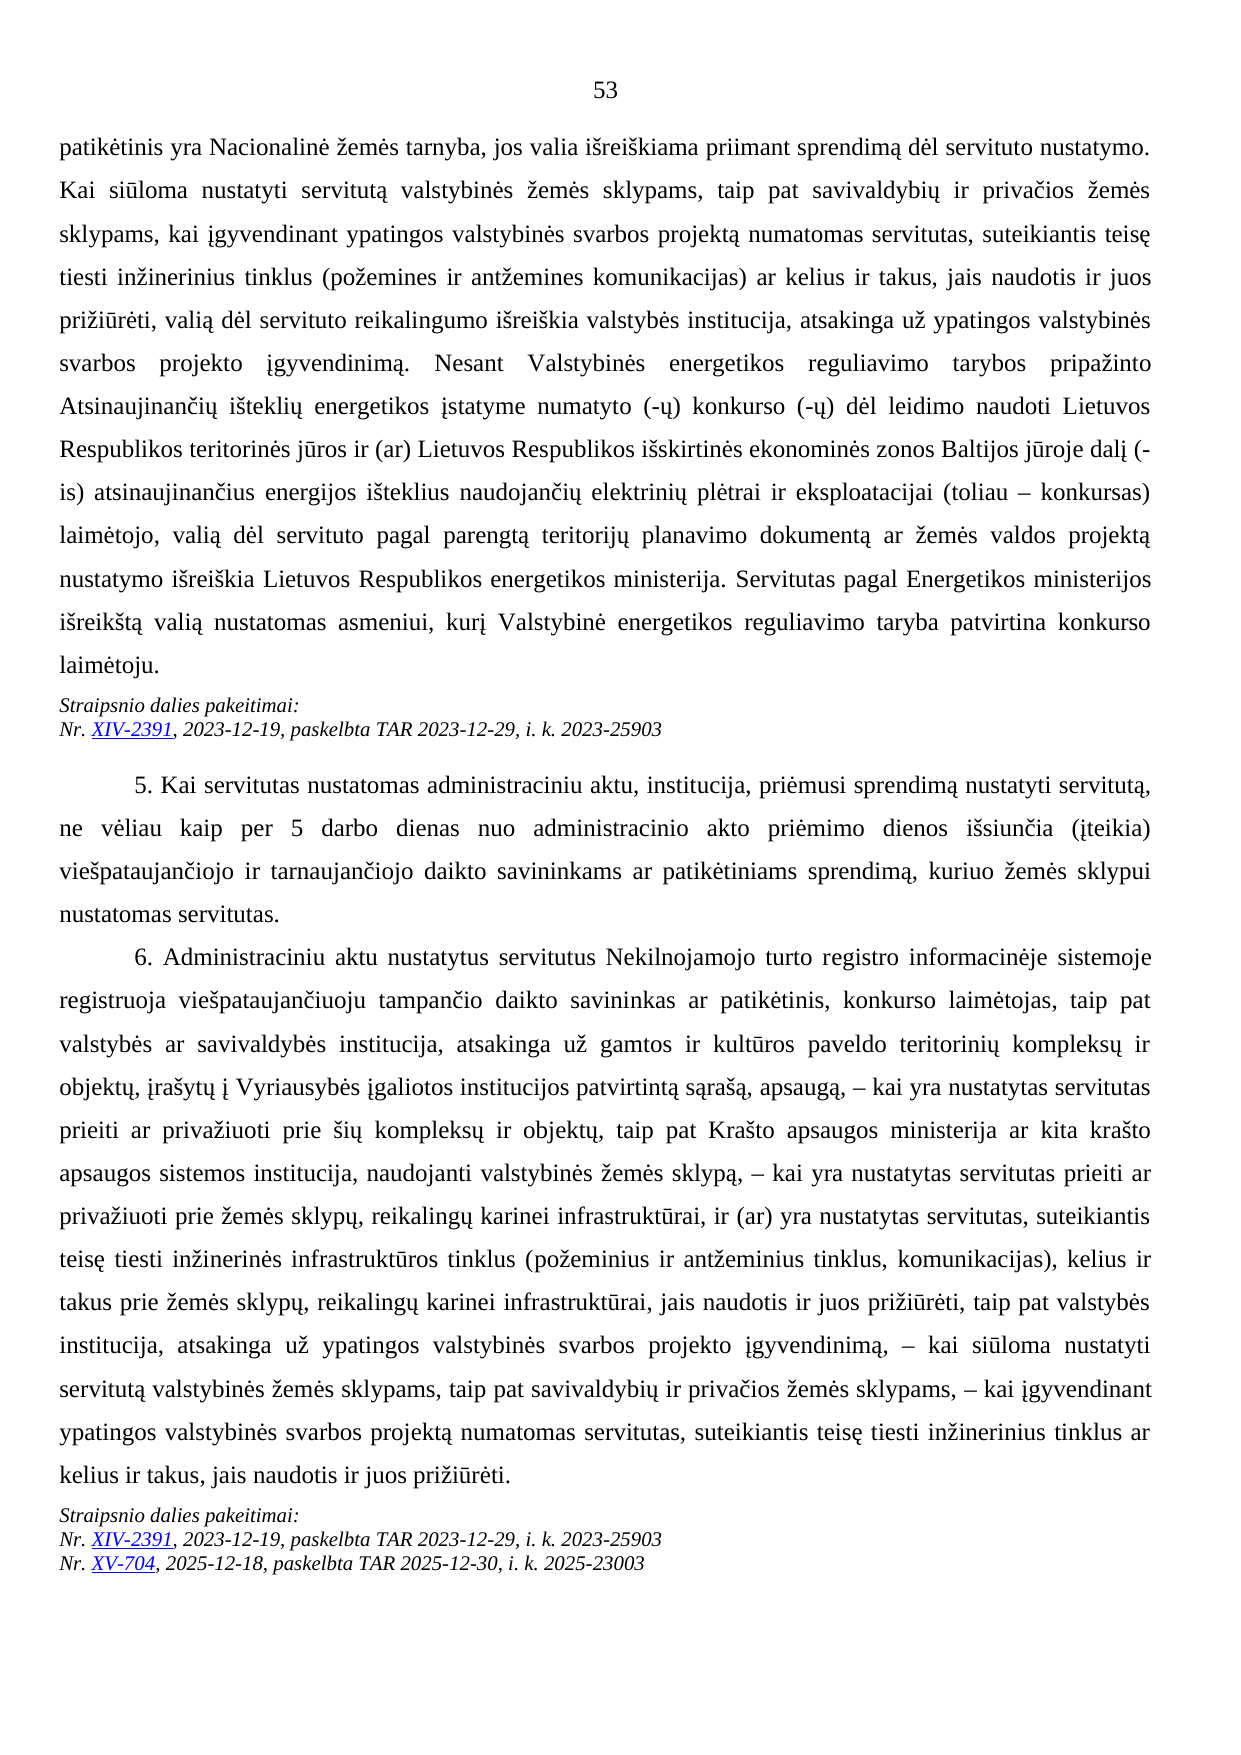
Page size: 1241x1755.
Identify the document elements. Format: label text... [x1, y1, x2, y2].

text Straipsnio dalies pakeitimai: [59, 693, 1152, 717]
text patikėtinis yra Nacionalinė žemės tarnyba, jos valia išreiškiama priimant sprendimą dėl servituto nustatymo. Kai siūloma nustatyti servitutą valstybinės žemės sklypams, taip pat savivaldybių ir privačios žemės sklypams, kai įgyvendinant ypatingos valstybinės svarbos projektą numatomas servitutas, suteikiantis teisę tiesti inžinerinius tinklus (požemines ir antžemines komunikacijas) ar kelius ir takus, jais naudotis ir juos prižiūrėti, valią dėl servituto reikalingumo išreiškia valstybės institucija, atsakinga už ypatingos valstybinės svarbos projekto įgyvendinimą. Nesant Valstybinės energetikos reguliavimo tarybos pripažinto Atsinaujinančių išteklių energetikos įstatyme numatyto (-ų) konkurso (-ų) dėl leidimo naudoti Lietuvos Respublikos teritorinės jūros ir (ar) Lietuvos Respublikos išskirtinės ekonominės zonos Baltijos jūroje dalį (-is) atsinaujinančius energijos išteklius naudojančių elektrinių plėtrai ir eksploatacijai (toliau – konkursas) laimėtojo, valią dėl servituto pagal parengtą teritorijų planavimo dokumentą ar žemės valdos projektą nustatymo išreiškia Lietuvos Respublikos energetikos ministerija. Servitutas pagal Energetikos ministerijos išreikštą valią nustatomas asmeniui, kurį Valstybinė energetikos reguliavimo taryba patvirtina konkurso laimėtoju. [59, 132, 1152, 679]
text Straipsnio dalies pakeitimai: [59, 1503, 1152, 1527]
text Nr. XV-704, 2025-12-18, paskelbta TAR 2025-12-30, i. k. 2025-23003 [59, 1551, 1152, 1575]
text 5. Kai servitutas nustatomas administraciniu aktu, institucija, priėmusi sprendimą nustatyti servitutą, ne vėliau kaip per 5 darbo dienas nuo administracinio akto priėmimo dienos išsiunčia (įteikia) viešpataujančiojo ir tarnaujančiojo daikto savininkams ar patikėtiniams sprendimą, kuriuo žemės sklypui nustatomas servitutas. [59, 770, 1152, 928]
text 6. Administraciniu aktu nustatytus servitutus Nekilnojamojo turto registro informacinėje sistemoje registruoja viešpataujančiuoju tampančio daikto savininkas ar patikėtinis, konkurso laimėtojas, taip pat valstybės ar savivaldybės institucija, atsakinga už gamtos ir kultūros paveldo teritorinių kompleksų ir objektų, įrašytų į Vyriausybės įgaliotos institucijos patvirtintą sąrašą, apsaugą, – kai yra nustatytas servitutas prieiti ar privažiuoti prie šių kompleksų ir objektų, taip pat Krašto apsaugos ministerija ar kita krašto apsaugos sistemos institucija, naudojanti valstybinės žemės sklypą, – kai yra nustatytas servitutas prieiti ar privažiuoti prie žemės sklypų, reikalingų karinei infrastruktūrai, ir (ar) yra nustatytas servitutas, suteikiantis teisę tiesti inžinerinės infrastruktūros tinklus (požeminius ir antžeminius tinklus, komunikacijas), kelius ir takus prie žemės sklypų, reikalingų karinei infrastruktūrai, jais naudotis ir juos prižiūrėti, taip pat valstybės institucija, atsakinga už ypatingos valstybinės svarbos projekto įgyvendinimą, – kai siūloma nustatyti servitutą valstybinės žemės sklypams, taip pat savivaldybių ir privačios žemės sklypams, – kai įgyvendinant ypatingos valstybinės svarbos projektą numatomas servitutas, suteikiantis teisę tiesti inžinerinius tinklus ar kelius ir takus, jais naudotis ir juos prižiūrėti. [59, 942, 1152, 1489]
text Nr. XIV-2391, 2023-12-19, paskelbta TAR 2023-12-29, i. k. 2023-25903 [59, 1527, 1152, 1551]
text Nr. XIV-2391, 2023-12-19, paskelbta TAR 2023-12-29, i. k. 2023-25903 [59, 717, 1152, 741]
